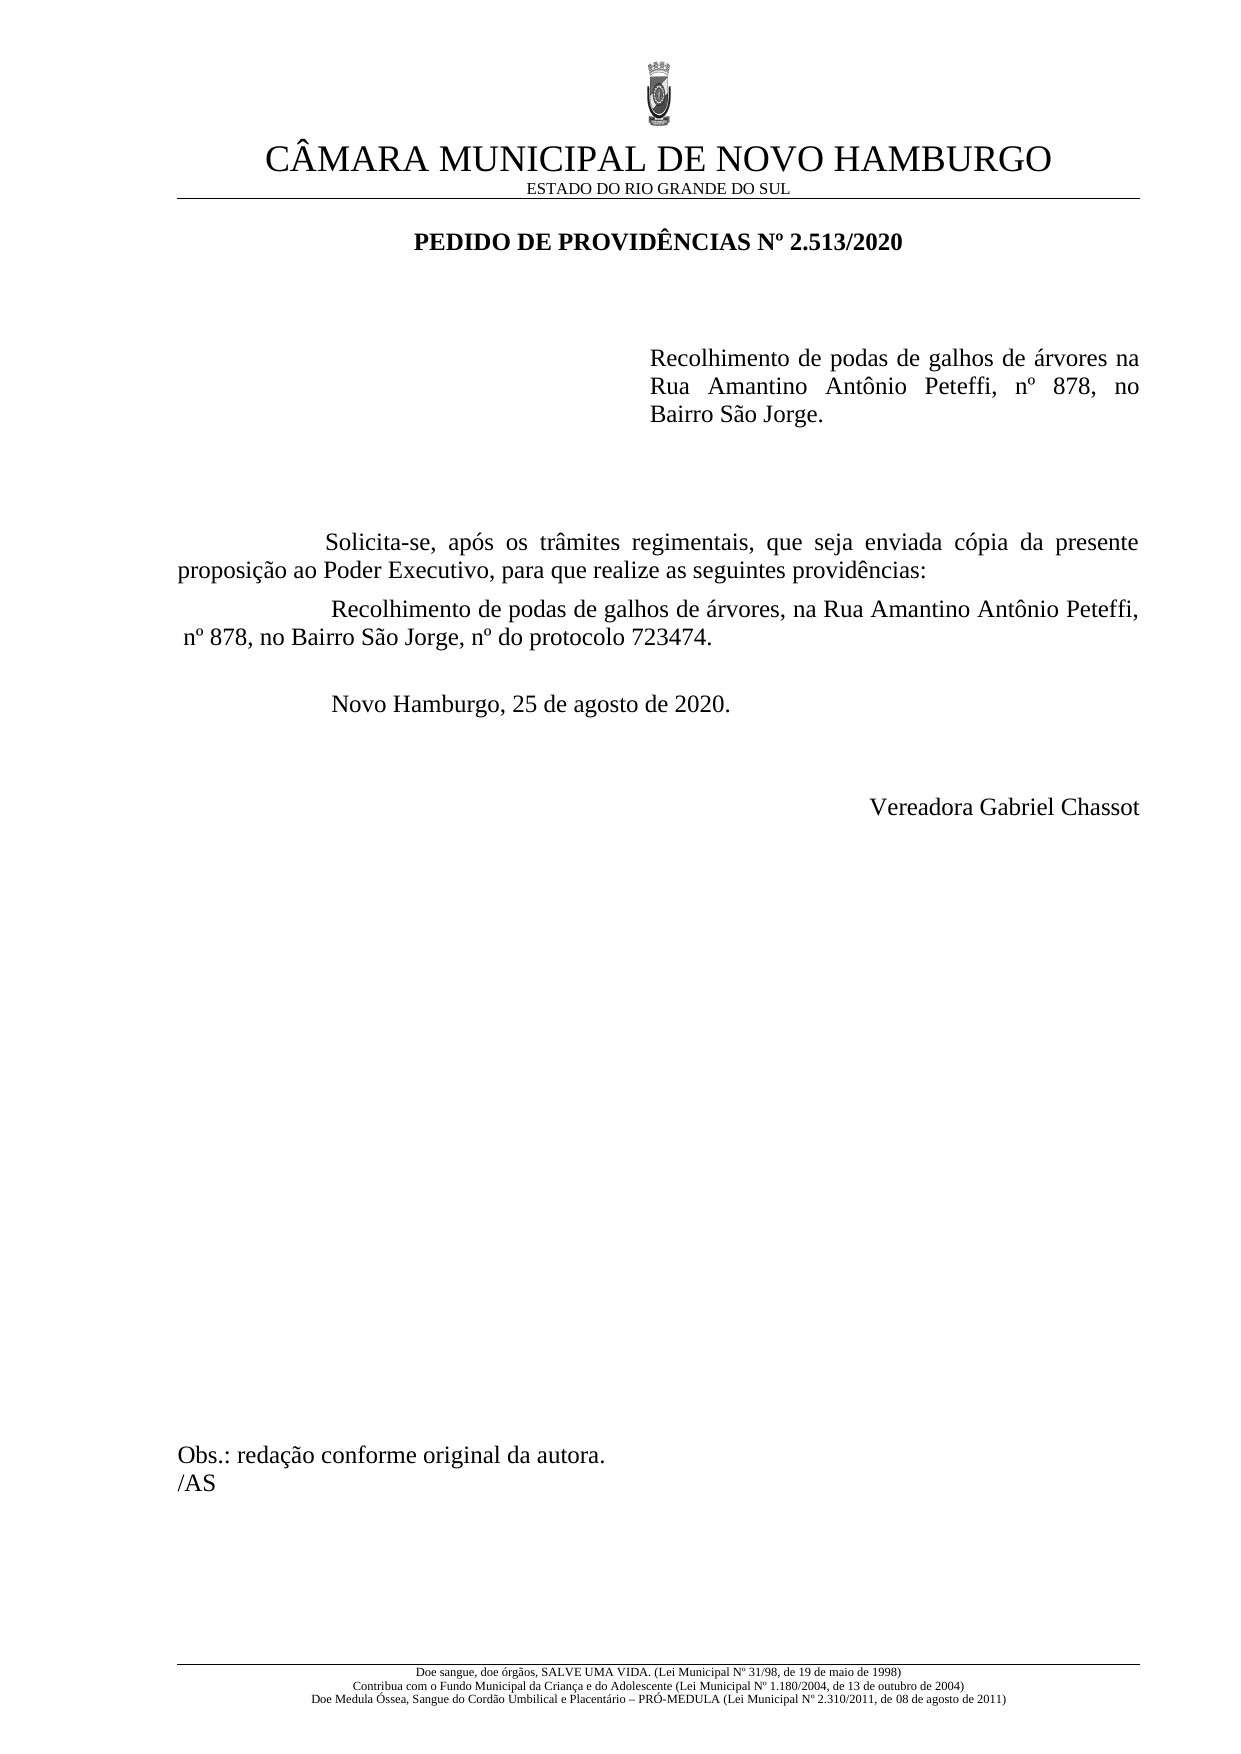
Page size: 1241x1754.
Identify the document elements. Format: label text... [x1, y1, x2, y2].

text PEDIDO DE PROVIDÊNCIAS Nº 2.513/2020 [177, 228, 1140, 256]
text Vereadora Gabriel Chassot [177, 793, 1140, 820]
text Obs.: redação conforme original da autora. [177, 1442, 1140, 1469]
text Recolhimento de podas de galhos de árvores na Rua Amantino Antônio Peteffi, nº 878, no Bairro São Jorge. [649, 344, 1140, 428]
text Recolhimento de podas de galhos de árvores, na Rua Amantino Antônio Peteffi, nº 878, no Bairro São Jorge, nº do protocolo 723474. [183, 595, 1140, 651]
text Novo Hamburgo, 25 de agosto de 2020. [177, 690, 1140, 718]
text Solicita-se, após os trâmites regimentais, que seja enviada cópia da presente proposição ao Poder Executivo, para que realize as seguintes providências: [177, 528, 1140, 583]
text /AS [177, 1469, 1140, 1497]
